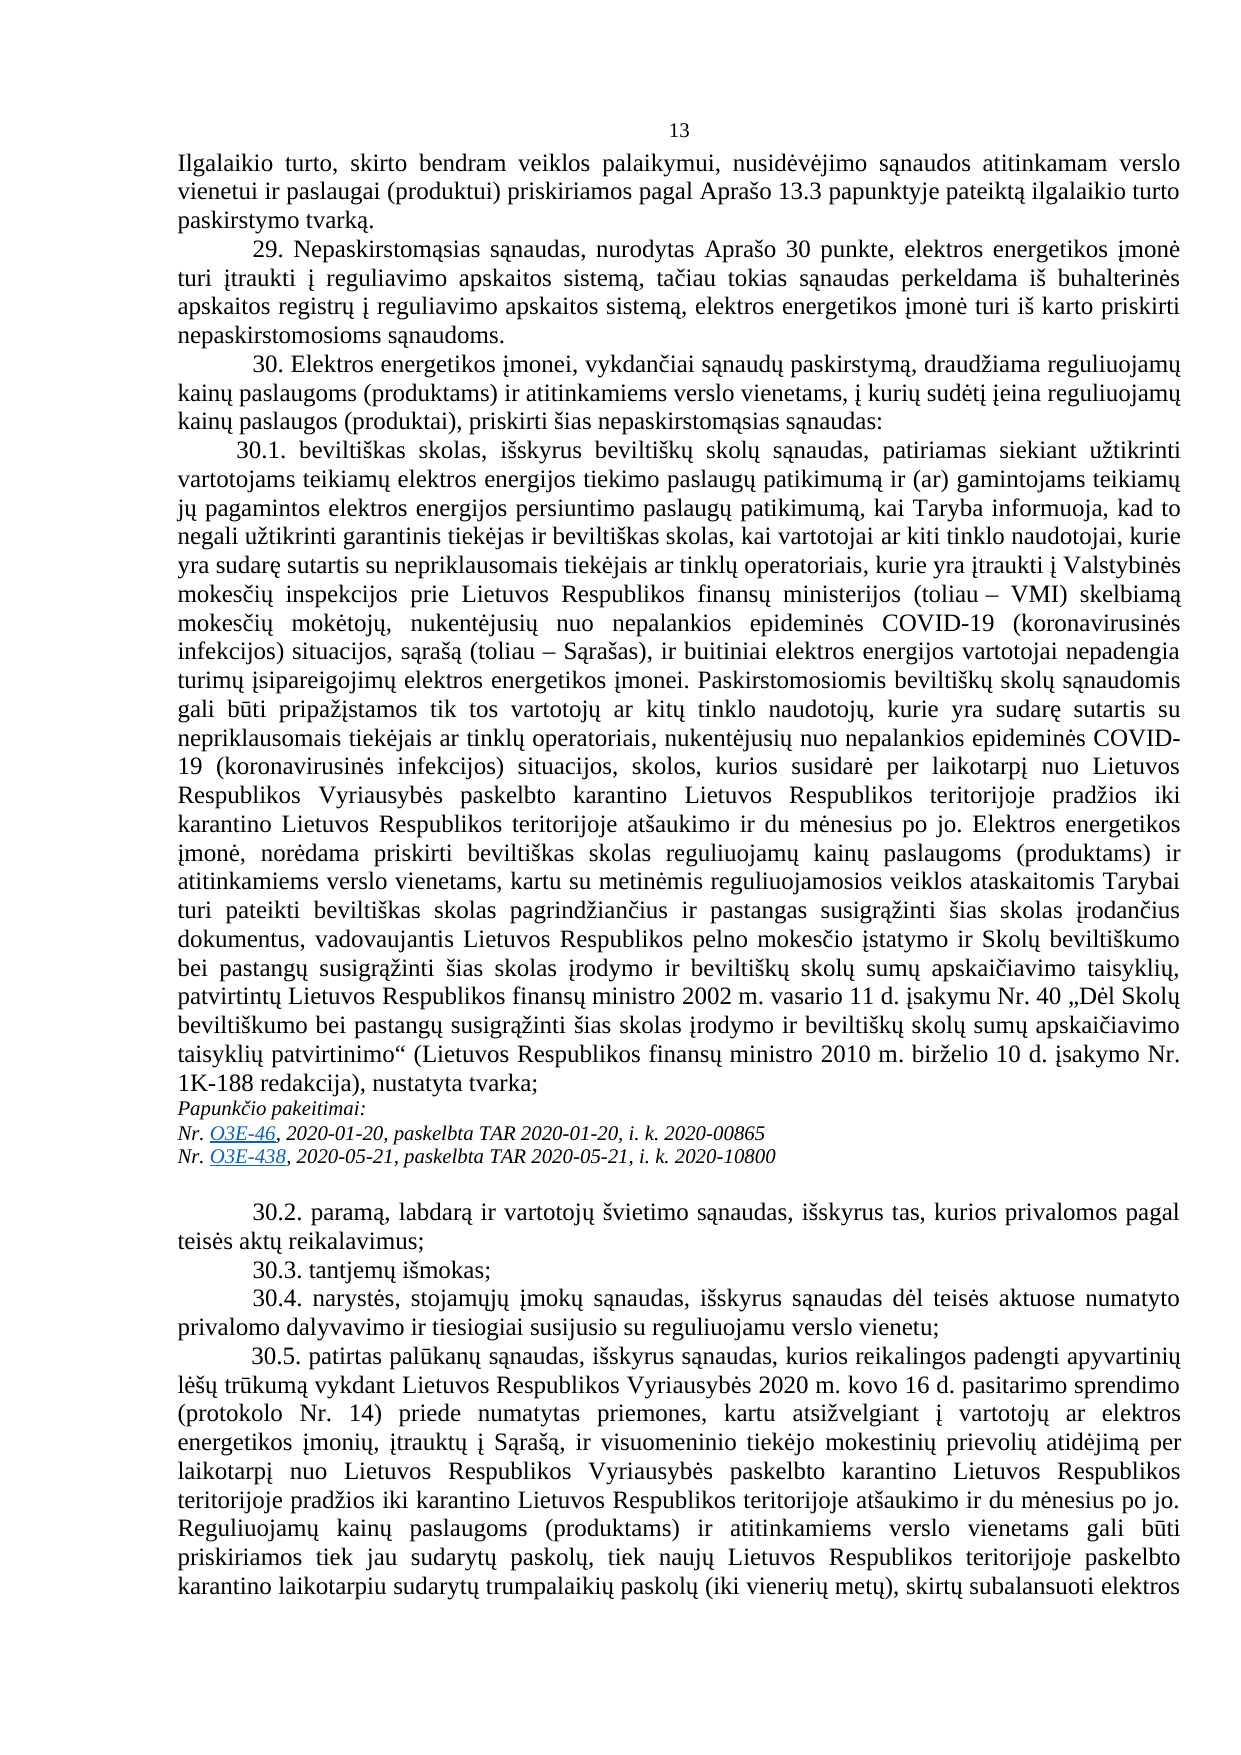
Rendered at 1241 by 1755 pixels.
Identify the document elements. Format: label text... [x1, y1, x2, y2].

text 30.3. tantjemų išmokas; [177, 1255, 1181, 1283]
text Papunkčio pakeitimai: [177, 1096, 1181, 1120]
text 30. Elektros energetikos įmonei, vykdančiai sąnaudų paskirstymą, draudžiama reguliuojamų kainų paslaugoms (produktams) ir atitinkamiems verslo vienetams, į kurių sudėtį įeina reguliuojamų kainų paslaugos (produktai), priskirti šias nepaskirstomąsias sąnaudas: [177, 349, 1181, 435]
text Ilgalaikio turto, skirto bendram veiklos palaikymui, nusidėvėjimo sąnaudos atitinkamam verslo vienetui ir paslaugai (produktui) priskiriamos pagal Aprašo 13.3 papunktyje pateiktą ilgalaikio turto paskirstymo tvarką. [177, 148, 1181, 234]
text 30.1. beviltiškas skolas, išskyrus beviltiškų skolų sąnaudas, patiriamas siekiant užtikrinti vartotojams teikiamų elektros energijos tiekimo paslaugų patikimumą ir (ar) gamintojams teikiamų jų pagamintos elektros energijos persiuntimo paslaugų patikimumą, kai Taryba informuoja, kad to negali užtikrinti garantinis tiekėjas ir beviltiškas skolas, kai vartotojai ar kiti tinklo naudotojai, kurie yra sudarę sutartis su nepriklausomais tiekėjais ar tinklų operatoriais, kurie yra įtraukti į Valstybinės mokesčių inspekcijos prie Lietuvos Respublikos finansų ministerijos (toliau – VMI) skelbiamą mokesčių mokėtojų, nukentėjusių nuo nepalankios epideminės COVID-19 (koronavirusinės infekcijos) situacijos, sąrašą (toliau – Sąrašas), ir buitiniai elektros energijos vartotojai nepadengia turimų įsipareigojimų elektros energetikos įmonei. Paskirstomosiomis beviltiškų skolų sąnaudomis gali būti pripažįstamos tik tos vartotojų ar kitų tinklo naudotojų, kurie yra sudarę sutartis su nepriklausomais tiekėjais ar tinklų operatoriais, nukentėjusių nuo nepalankios epideminės COVID-19 (koronavirusinės infekcijos) situacijos, skolos, kurios susidarė per laikotarpį nuo Lietuvos Respublikos Vyriausybės paskelbto karantino Lietuvos Respublikos teritorijoje pradžios iki karantino Lietuvos Respublikos teritorijoje atšaukimo ir du mėnesius po jo. Elektros energetikos įmonė, norėdama priskirti beviltiškas skolas reguliuojamų kainų paslaugoms (produktams) ir atitinkamiems verslo vienetams, kartu su metinėmis reguliuojamosios veiklos ataskaitomis Tarybai turi pateikti beviltiškas skolas pagrindžiančius ir pastangas susigrąžinti šias skolas įrodančius dokumentus, vadovaujantis Lietuvos Respublikos pelno mokesčio įstatymo ir Skolų beviltiškumo bei pastangų susigrąžinti šias skolas įrodymo ir beviltiškų skolų sumų apskaičiavimo taisyklių, patvirtintų Lietuvos Respublikos finansų ministro 2002 m. vasario 11 d. įsakymu Nr. 40 „Dėl Skolų beviltiškumo bei pastangų susigrąžinti šias skolas įrodymo ir beviltiškų skolų sumų apskaičiavimo taisyklių patvirtinimo“ (Lietuvos Respublikos finansų ministro 2010 m. birželio 10 d. įsakymo Nr. 1K-188 redakcija), nustatyta tvarka; [177, 435, 1181, 1096]
text 29. Nepaskirstomąsias sąnaudas, nurodytas Aprašo 30 punkte, elektros energetikos įmonė turi įtraukti į reguliavimo apskaitos sistemą, tačiau tokias sąnaudas perkeldama iš buhalterinės apskaitos registrų į reguliavimo apskaitos sistemą, elektros energetikos įmonė turi iš karto priskirti nepaskirstomosioms sąnaudoms. [177, 234, 1181, 349]
text 30.2. paramą, labdarą ir vartotojų švietimo sąnaudas, išskyrus tas, kurios privalomos pagal teisės aktų reikalavimus; [177, 1197, 1181, 1255]
text Nr. O3E-438, 2020-05-21, paskelbta TAR 2020-05-21, i. k. 2020-10800 [177, 1144, 1181, 1168]
text 30.4. narystės, stojamųjų įmokų sąnaudas, išskyrus sąnaudas dėl teisės aktuose numatyto privalomo dalyvavimo ir tiesiogiai susijusio su reguliuojamu verslo vienetu; [177, 1283, 1181, 1341]
text Nr. O3E-46, 2020-01-20, paskelbta TAR 2020-01-20, i. k. 2020-00865 [177, 1120, 1181, 1144]
text 30.5. patirtas palūkanų sąnaudas, išskyrus sąnaudas, kurios reikalingos padengti apyvartinių lėšų trūkumą vykdant Lietuvos Respublikos Vyriausybės 2020 m. kovo 16 d. pasitarimo sprendimo (protokolo Nr. 14) priede numatytas priemones, kartu atsižvelgiant į vartotojų ar elektros energetikos įmonių, įtrauktų į Sąrašą, ir visuomeninio tiekėjo mokestinių prievolių atidėjimą per laikotarpį nuo Lietuvos Respublikos Vyriausybės paskelbto karantino Lietuvos Respublikos teritorijoje pradžios iki karantino Lietuvos Respublikos teritorijoje atšaukimo ir du mėnesius po jo. Reguliuojamų kainų paslaugoms (produktams) ir atitinkamiems verslo vienetams gali būti priskiriamos tiek jau sudarytų paskolų, tiek naujų Lietuvos Respublikos teritorijoje paskelbto karantino laikotarpiu sudarytų trumpalaikių paskolų (iki vienerių metų), skirtų subalansuoti elektros [177, 1341, 1181, 1600]
